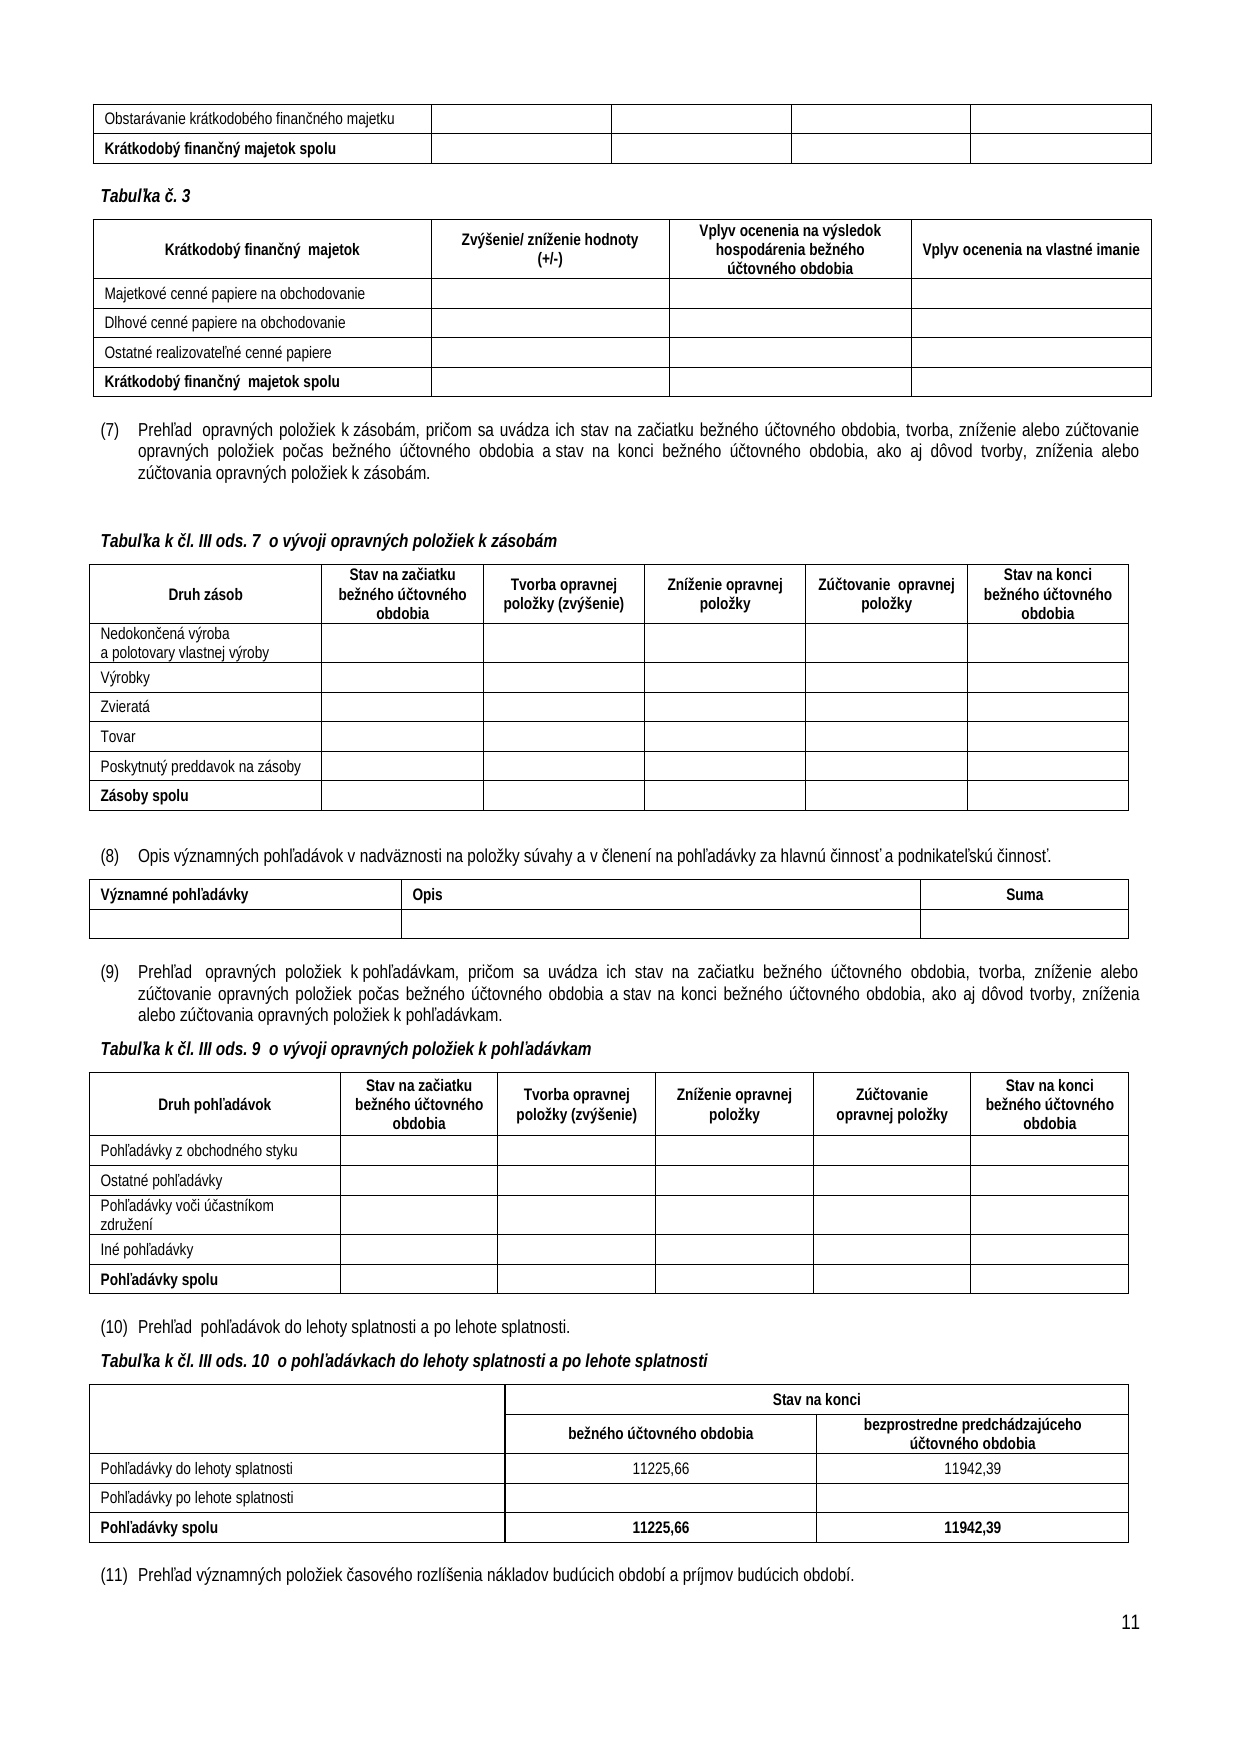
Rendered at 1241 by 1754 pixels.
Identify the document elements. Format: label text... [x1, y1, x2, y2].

table_cell Ostatné pohľadávky [90, 1166, 340, 1194]
table_cell [656, 1265, 813, 1293]
list Prehľad významných položiek časového rozlíšenia nákladov budúcich období a príjmov budúcich období. [100, 1564, 1140, 1586]
table_cell [806, 781, 967, 810]
list Opis významných pohľadávok v nadväznosti na položky súvahy a v členení na pohľadávky za hlavnú činnosť a podnikateľskú činnosť. [100, 845, 1140, 867]
table_cell [645, 693, 805, 721]
table_cell [656, 1166, 813, 1194]
table_cell [912, 309, 1151, 337]
table_cell [484, 781, 644, 810]
table_cell [432, 309, 669, 337]
table_cell [968, 722, 1128, 751]
table_header Stav na začiatku bežného účtovného obdobia [341, 1073, 497, 1135]
table_cell [912, 338, 1151, 367]
table_cell [806, 693, 967, 721]
table_header Vplyv ocenenia na výsledok hospodárenia bežného účtovného obdobia [670, 220, 911, 278]
table_cell [968, 781, 1128, 810]
table_header Tvorba opravnej položky (zvýšenie) [484, 565, 644, 623]
table_cell [498, 1136, 655, 1165]
table_header Stav na konci bežného účtovného obdobia [968, 565, 1128, 623]
table_cell [971, 1265, 1128, 1293]
table_cell Obstarávanie krátkodobého finančného majetku [94, 105, 431, 133]
table_cell [322, 781, 483, 810]
table_cell [806, 722, 967, 751]
table_header Zníženie opravnej položky [656, 1073, 813, 1135]
table_header Opis [402, 880, 920, 909]
table_header Tvorba opravnej položky (zvýšenie) [498, 1073, 655, 1135]
table_header Druh pohľadávok [90, 1073, 340, 1135]
table_cell [971, 105, 1151, 133]
table_cell Výrobky [90, 663, 321, 692]
table_cell [341, 1196, 497, 1234]
table_cell Pohľadávky spolu [90, 1265, 340, 1293]
table_cell Pohľadávky do lehoty splatnosti [90, 1454, 504, 1482]
table_cell 11942,39 [817, 1513, 1128, 1542]
table_cell Zvieratá [90, 693, 321, 721]
table_cell [814, 1196, 970, 1234]
table_cell [341, 1235, 497, 1263]
table_cell [612, 105, 791, 133]
table_cell [498, 1265, 655, 1293]
table_cell Pohľadávky po lehote splatnosti [90, 1484, 504, 1512]
table_cell Poskytnutý preddavok na zásoby [90, 752, 321, 780]
table_header Zúčtovanie opravnej položky [806, 565, 967, 623]
table_cell [806, 752, 967, 780]
table_cell Pohľadávky z obchodného styku [90, 1136, 340, 1165]
table_cell Dlhové cenné papiere na obchodovanie [94, 309, 431, 337]
table_cell [341, 1265, 497, 1293]
table_cell Ostatné realizovateľné cenné papiere [94, 338, 431, 367]
table_cell [814, 1265, 970, 1293]
table_cell 11942,39 [817, 1454, 1128, 1482]
table_cell [670, 338, 911, 367]
table_cell [645, 722, 805, 751]
table_cell [402, 910, 920, 938]
table_header Zníženie opravnej položky [645, 565, 805, 623]
table_cell Krátkodobý finančný majetok spolu [94, 134, 431, 163]
text Tabuľka č. 3 [100, 185, 1140, 207]
table_cell [971, 1136, 1128, 1165]
table_cell [656, 1136, 813, 1165]
table_cell Zásoby spolu [90, 781, 321, 810]
table_cell [322, 752, 483, 780]
table_cell [971, 1196, 1128, 1234]
table_cell 11225,66 [506, 1513, 816, 1542]
table_cell [498, 1196, 655, 1234]
table_cell [341, 1136, 497, 1165]
table_cell [484, 624, 644, 662]
table_cell [432, 338, 669, 367]
table_header Zúčtovanie opravnej položky [814, 1073, 970, 1135]
table_cell [656, 1235, 813, 1263]
table_cell [814, 1166, 970, 1194]
table_cell [322, 722, 483, 751]
table_cell [670, 279, 911, 307]
table_cell [921, 910, 1128, 938]
table_header Suma [921, 880, 1128, 909]
table_cell [645, 752, 805, 780]
list Prehľad opravných položiek k zásobám, pričom sa uvádza ich stav na začiatku bežného účtovného obdobia, tvorba, zníženie alebo zúčtovanie opravných položiek počas bežného účtovného obdobia a stav na konci bežného účtovného obdobia, ako aj dôvod tvorby, zníženia alebo zúčtovania opravných položiek k zásobám. [100, 419, 1140, 483]
table_cell [792, 134, 970, 163]
table_cell Tovar [90, 722, 321, 751]
table_cell [645, 624, 805, 662]
list Prehľad pohľadávok do lehoty splatnosti a po lehote splatnosti. [100, 1316, 1140, 1337]
table_cell [806, 624, 967, 662]
table_cell [968, 693, 1128, 721]
table_cell [498, 1235, 655, 1263]
table_cell [484, 722, 644, 751]
table_header Významné pohľadávky [90, 880, 401, 909]
table_cell [814, 1136, 970, 1165]
table_cell [792, 105, 970, 133]
table_cell 11225,66 [506, 1454, 816, 1482]
table_cell [484, 663, 644, 692]
table_header Stav na konci bežného účtovného obdobia [971, 1073, 1128, 1135]
table_header Vplyv ocenenia na vlastné imanie [912, 220, 1151, 278]
table_cell [506, 1484, 816, 1512]
table_cell [484, 752, 644, 780]
table_cell [498, 1166, 655, 1194]
table_cell [432, 279, 669, 307]
table_header Stav na konci [506, 1385, 1128, 1413]
table_cell [971, 1235, 1128, 1263]
table_cell [670, 368, 911, 396]
table_cell [612, 134, 791, 163]
table_header Zvýšenie/ zníženie hodnoty (+/-) [432, 220, 669, 278]
table_header Krátkodobý finančný majetok [94, 220, 431, 278]
table_cell [645, 663, 805, 692]
table_cell [90, 910, 401, 938]
table_cell [971, 1166, 1128, 1194]
table_cell Pohľadávky voči účastníkom združení [90, 1196, 340, 1234]
table_cell [484, 693, 644, 721]
table_cell [968, 663, 1128, 692]
table_cell Nedokončená výroba a polotovary vlastnej výroby [90, 624, 321, 662]
table_cell [971, 134, 1151, 163]
table_cell [968, 752, 1128, 780]
table_cell Majetkové cenné papiere na obchodovanie [94, 279, 431, 307]
table_header [90, 1385, 504, 1453]
table_cell [341, 1166, 497, 1194]
list Prehľad opravných položiek k pohľadávkam, pričom sa uvádza ich stav na začiatku bežného účtovného obdobia, tvorba, zníženie alebo zúčtovanie opravných položiek počas bežného účtovného obdobia a stav na konci bežného účtovného obdobia, ako aj dôvod tvorby, zníženia alebo zúčtovania opravných položiek k pohľadávkam. [100, 961, 1140, 1026]
table_cell bežného účtovného obdobia [506, 1415, 816, 1453]
table_cell [912, 279, 1151, 307]
text Tabuľka k čl. III ods. 9 o vývoji opravných položiek k pohľadávkam [100, 1038, 1140, 1059]
table_cell bezprostredne predchádzajúceho účtovného obdobia [817, 1415, 1128, 1453]
table_cell [432, 105, 611, 133]
table_cell [670, 309, 911, 337]
table_cell [322, 693, 483, 721]
table_cell Krátkodobý finančný majetok spolu [94, 368, 431, 396]
table_cell [432, 134, 611, 163]
table_cell [817, 1484, 1128, 1512]
table_cell [814, 1235, 970, 1263]
table_cell [645, 781, 805, 810]
table_cell Iné pohľadávky [90, 1235, 340, 1263]
table_cell [656, 1196, 813, 1234]
text Tabuľka k čl. III ods. 7 o vývoji opravných položiek k zásobám [100, 530, 1140, 552]
table_cell [432, 368, 669, 396]
table_cell [322, 624, 483, 662]
table_cell [912, 368, 1151, 396]
table_cell [968, 624, 1128, 662]
table_cell [322, 663, 483, 692]
table_cell Pohľadávky spolu [90, 1513, 504, 1542]
table_header Stav na začiatku bežného účtovného obdobia [322, 565, 483, 623]
table_header Druh zásob [90, 565, 321, 623]
table_cell [806, 663, 967, 692]
text Tabuľka k čl. III ods. 10 o pohľadávkach do lehoty splatnosti a po lehote splatnosti [100, 1350, 1140, 1371]
